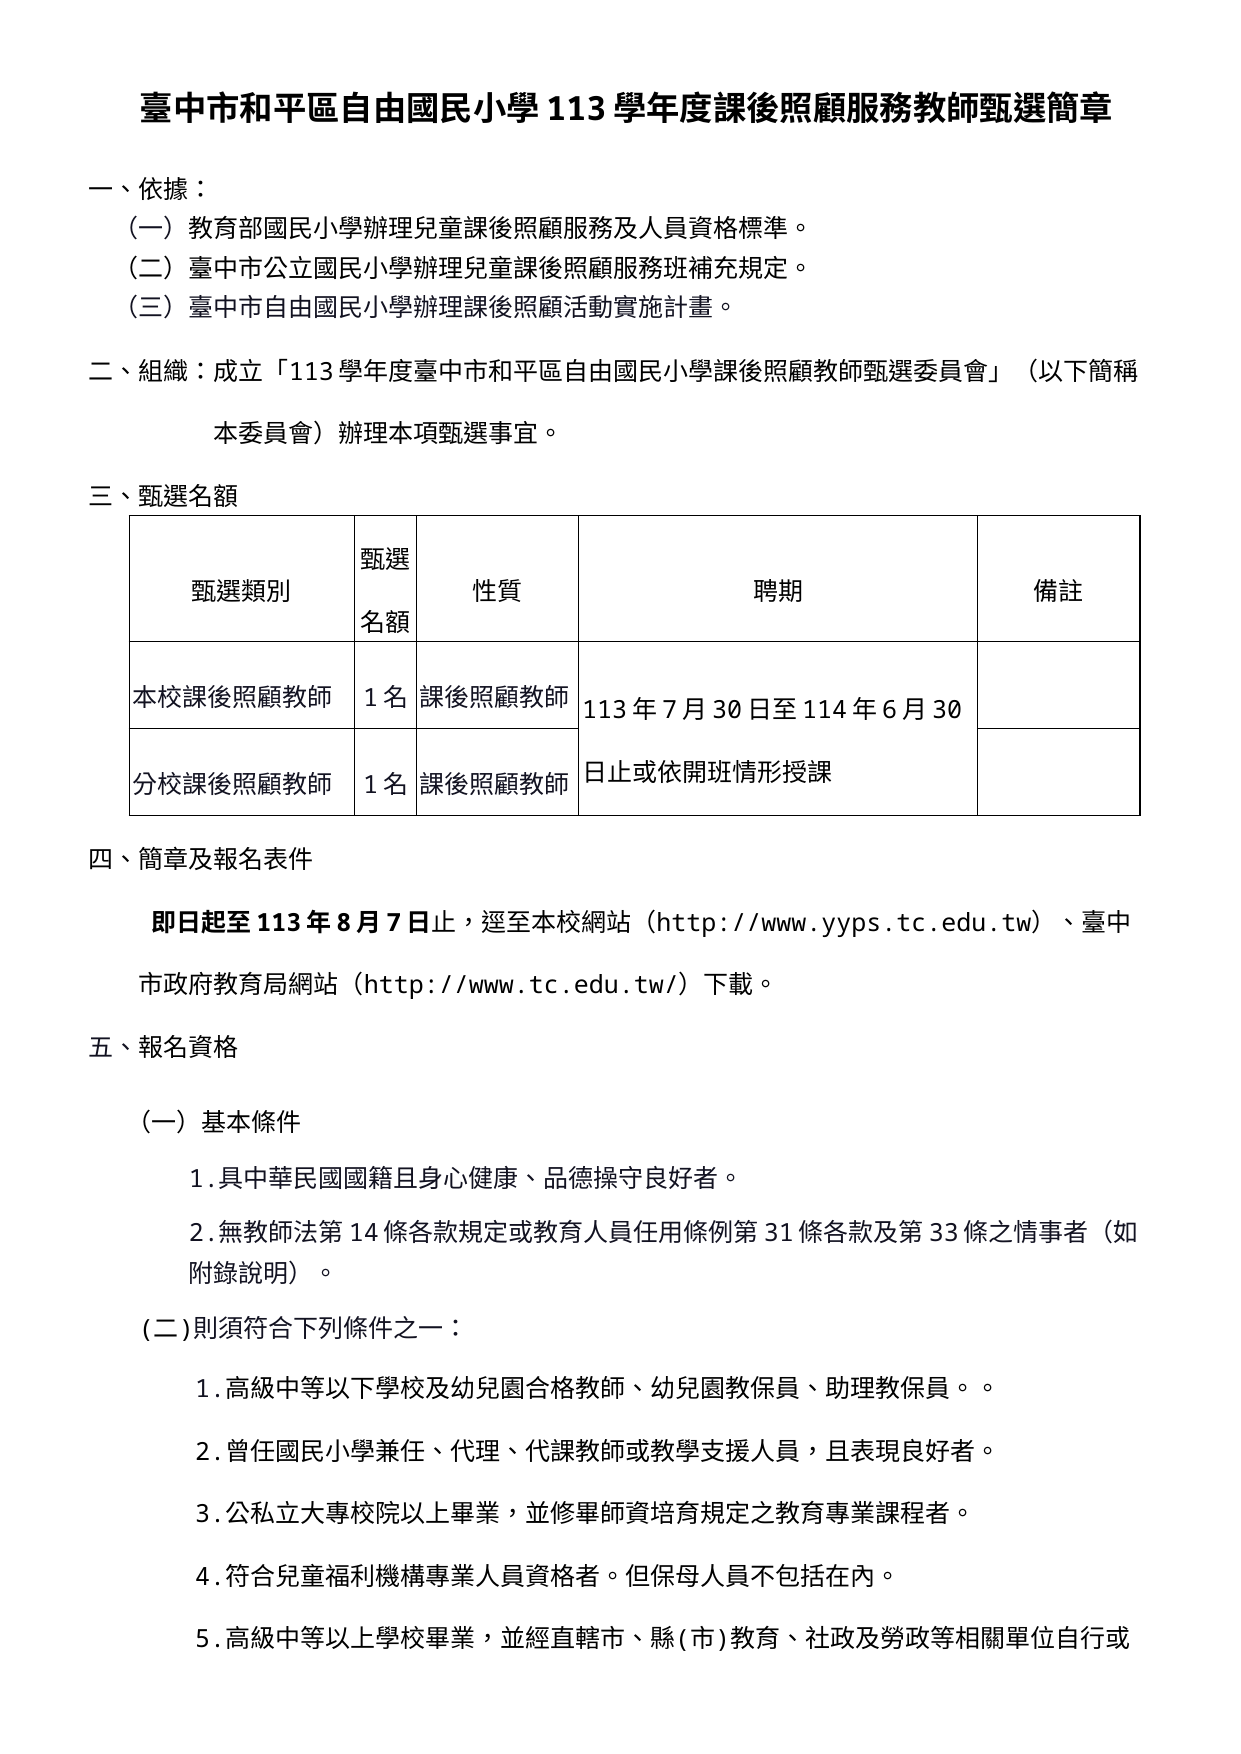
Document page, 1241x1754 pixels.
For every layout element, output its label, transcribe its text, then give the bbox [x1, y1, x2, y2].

table_cell 本校課後照顧教師 [130, 642, 354, 727]
table_cell [978, 729, 1139, 815]
table_cell 113年7月30日至114年6月30日止或依開班情形授課 [579, 642, 977, 815]
table_header 甄選類別 [130, 516, 354, 641]
table_cell 1名 [355, 729, 416, 815]
text 五、報名資格 [89, 1004, 1152, 1066]
text （一）基本條件 [126, 1079, 1152, 1141]
text 四、簡章及報名表件 [89, 816, 1152, 879]
text 二、組織：成立「113學年度臺中市和平區自由國民小學課後照顧教師甄選委員會」（以下簡稱本委員會）辦理本項甄選事宜。 [89, 328, 1152, 453]
text 三、甄選名額 [89, 453, 1152, 515]
table_cell 分校課後照顧教師 [130, 729, 354, 815]
text 2.無教師法第14條各款規定或教育人員任用條例第31條各款及第33條之情事者（如附錄說明）。 [189, 1208, 1152, 1291]
text 臺中市和平區自由國民小學113學年度課後照顧服務教師甄選簡章 [89, 64, 1163, 127]
table_cell 課後照顧教師 [417, 642, 578, 727]
text （一）教育部國民小學辦理兒童課後照顧服務及人員資格標準。 [89, 208, 1152, 244]
text 1.具中華民國國籍且身心健康、品德操守良好者。 [189, 1154, 1152, 1195]
text （三）臺中市自由國民小學辦理課後照顧活動實施計畫。 [89, 288, 1152, 324]
table_header 性質 [417, 516, 578, 641]
table_cell [978, 642, 1139, 727]
table_cell 課後照顧教師 [417, 729, 578, 815]
table_header 備註 [978, 516, 1139, 641]
text （二）臺中市公立國民小學辦理兒童課後照顧服務班補充規定。 [114, 248, 1152, 284]
text (二)則須符合下列條件之一： [89, 1304, 1152, 1345]
text 1.高級中等以下學校及幼兒園合格教師、幼兒園教保員、助理教保員。。 2.曾任國民小學兼任、代理、代課教師或教學支援人員，且表現良好者。 3.公私立大專校院以上畢業，並修畢師資培育規定之教育專業課程者。 4.符合兒童福利機構專業人員資格者。但保母人員不包括在內。 5.高級中等以上學校畢業，並經直轄市、縣(市)教育、社政及勞政等相關單位自行或 [195, 1345, 1152, 1658]
table_header 聘期 [579, 516, 977, 641]
text 即日起至113年8月7日止，逕至本校網站（http://www.yyps.tc.edu.tw）、臺中市政府教育局網站（http://www.tc.edu.tw/）下載。 [139, 879, 1152, 1004]
table_cell 1名 [355, 642, 416, 727]
text 一、依據： [89, 146, 1152, 208]
table_header 甄選名額 [355, 516, 416, 641]
